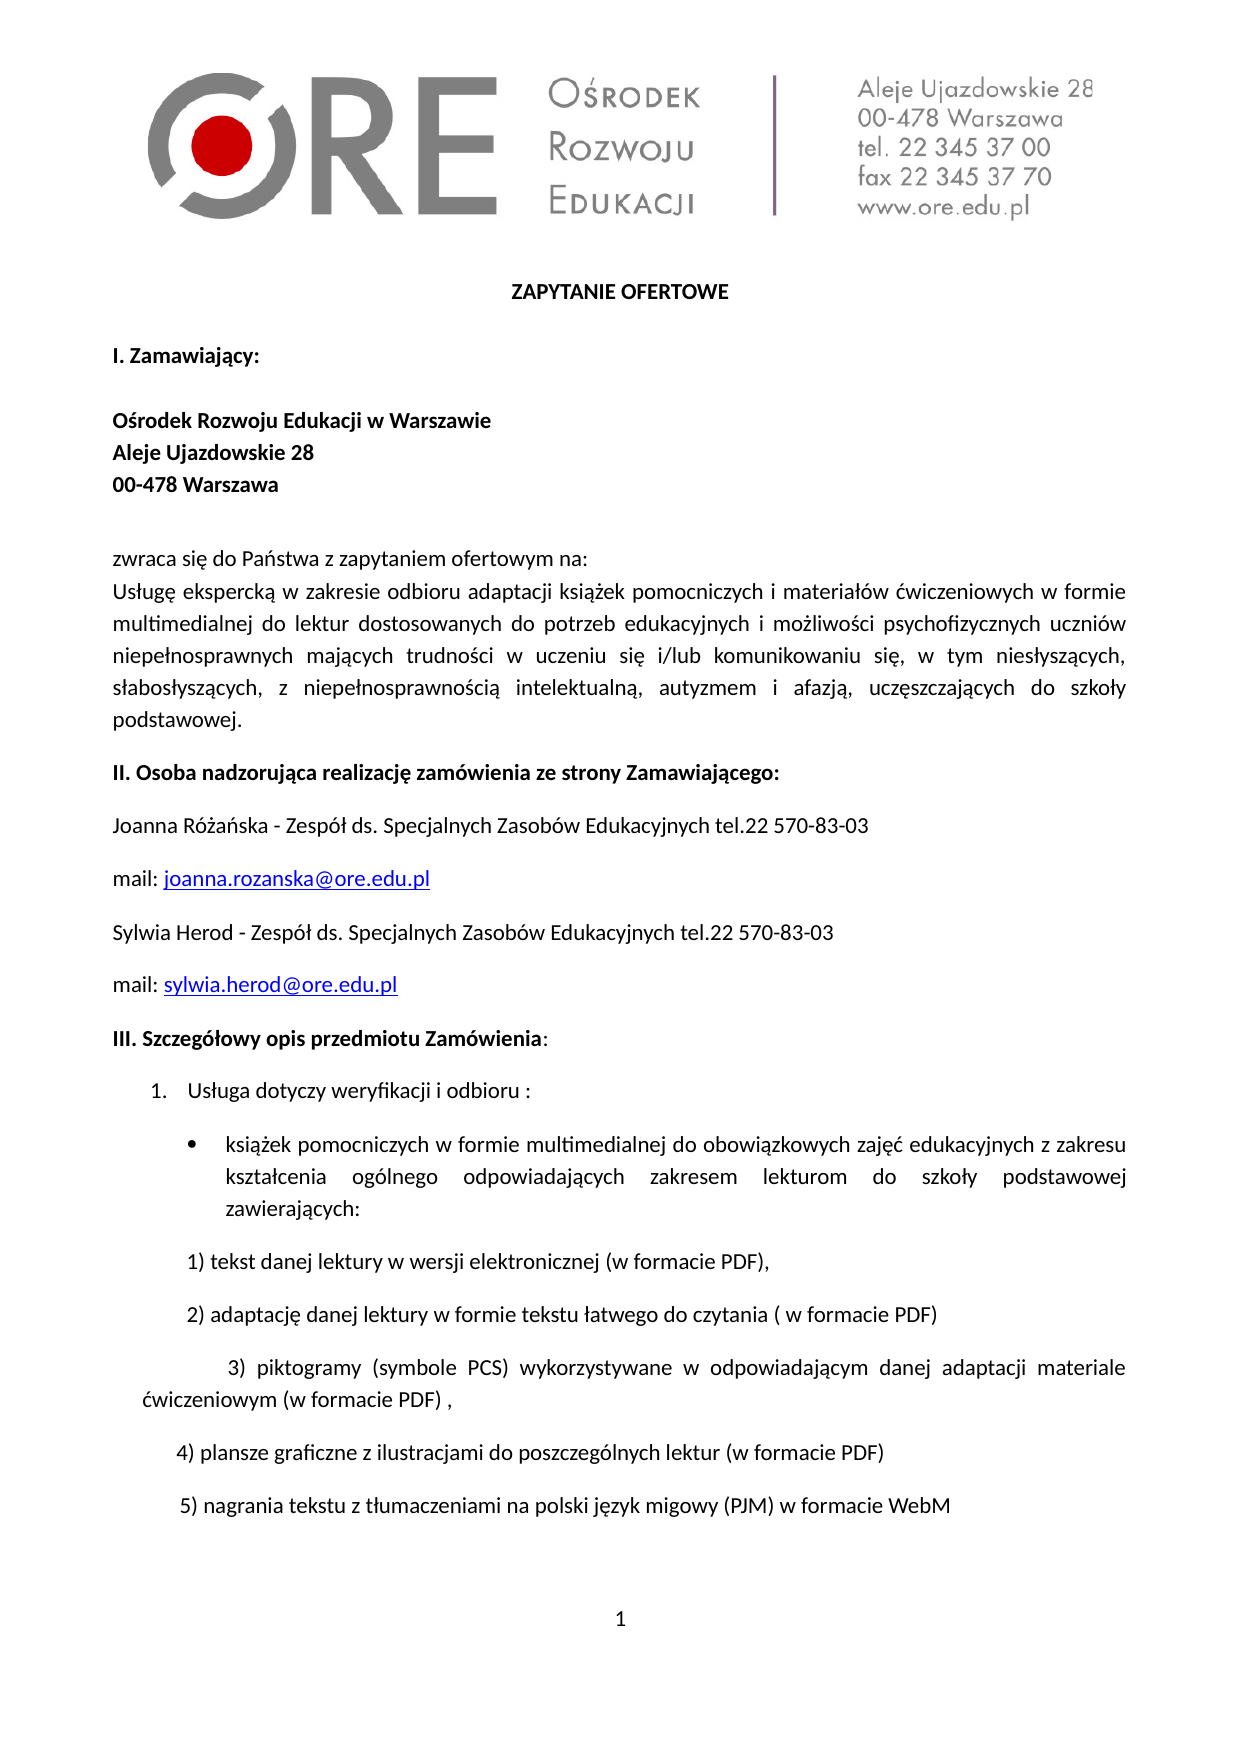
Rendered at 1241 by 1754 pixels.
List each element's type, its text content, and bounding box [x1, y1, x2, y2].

text II. Osoba nadzorująca realizację zamówienia ze strony Zamawiającego: [112, 758, 1128, 787]
text Aleje Ujazdowskie 28 [112, 438, 1128, 466]
text 3) piktogramy (symbole PCS) wykorzystywane w odpowiadającym danej adaptacji materiale ćwiczeniowym (w formacie PDF) , [142, 1353, 1128, 1413]
text I. Zamawiający: [112, 342, 1128, 370]
text Sylwia Herod - Zespół ds. Specjalnych Zasobów Edukacyjnych tel.22 570-83-03 [112, 918, 1128, 946]
text zwraca się do Państwa z zapytaniem ofertowym na: [112, 544, 1128, 573]
text Ośrodek Rozwoju Edukacji w Warszawie [112, 406, 1128, 434]
text III. Szczegółowy opis przedmiotu Zamówienia: [112, 1024, 1128, 1052]
text 5) nagrania tekstu z tłumaczeniami na polski język migowy (PJM) w formacie WebM [112, 1491, 1128, 1519]
list 4) plansze graficzne z ilustracjami do poszczególnych lektur (w formacie PDF) [150, 1438, 1128, 1466]
list 1) tekst danej lektury w wersji elektronicznej (w formacie PDF), [150, 1247, 1128, 1275]
text Joanna Różańska - Zespół ds. Specjalnych Zasobów Edukacyjnych tel.22 570-83-03 [112, 812, 1128, 839]
text Usługę ekspercką w zakresie odbioru adaptacji książek pomocniczych i materiałów ćwiczeniowych w formie multimedialnej do lektur dostosowanych do potrzeb edukacyjnych i możliwości psychofizycznych uczniów niepełnosprawnych mających trudności w uczeniu się i/lub komunikowaniu się, w tym niesłyszących, słabosłyszących, z niepełnosprawnością intelektualną, autyzmem i afazją, uczęszczających do szkoły podstawowej. [112, 577, 1128, 733]
list książek pomocniczych w formie multimedialnej do obowiązkowych zajęć edukacyjnych z zakresu kształcenia ogólnego odpowiadających zakresem lekturom do szkoły podstawowej zawierających: [188, 1130, 1128, 1222]
text mail: sylwia.herod@ore.edu.pl [112, 971, 1128, 999]
text 00-478 Warszawa [112, 470, 1128, 498]
list Usługa dotyczy weryfikacji i odbioru : [150, 1077, 1128, 1105]
text mail: joanna.rozanska@ore.edu.pl [112, 864, 1128, 893]
list 2) adaptację danej lektury w formie tekstu łatwego do czytania ( w formacie PDF) [150, 1300, 1128, 1328]
text ZAPYTANIE OFERTOWE [112, 277, 1128, 305]
